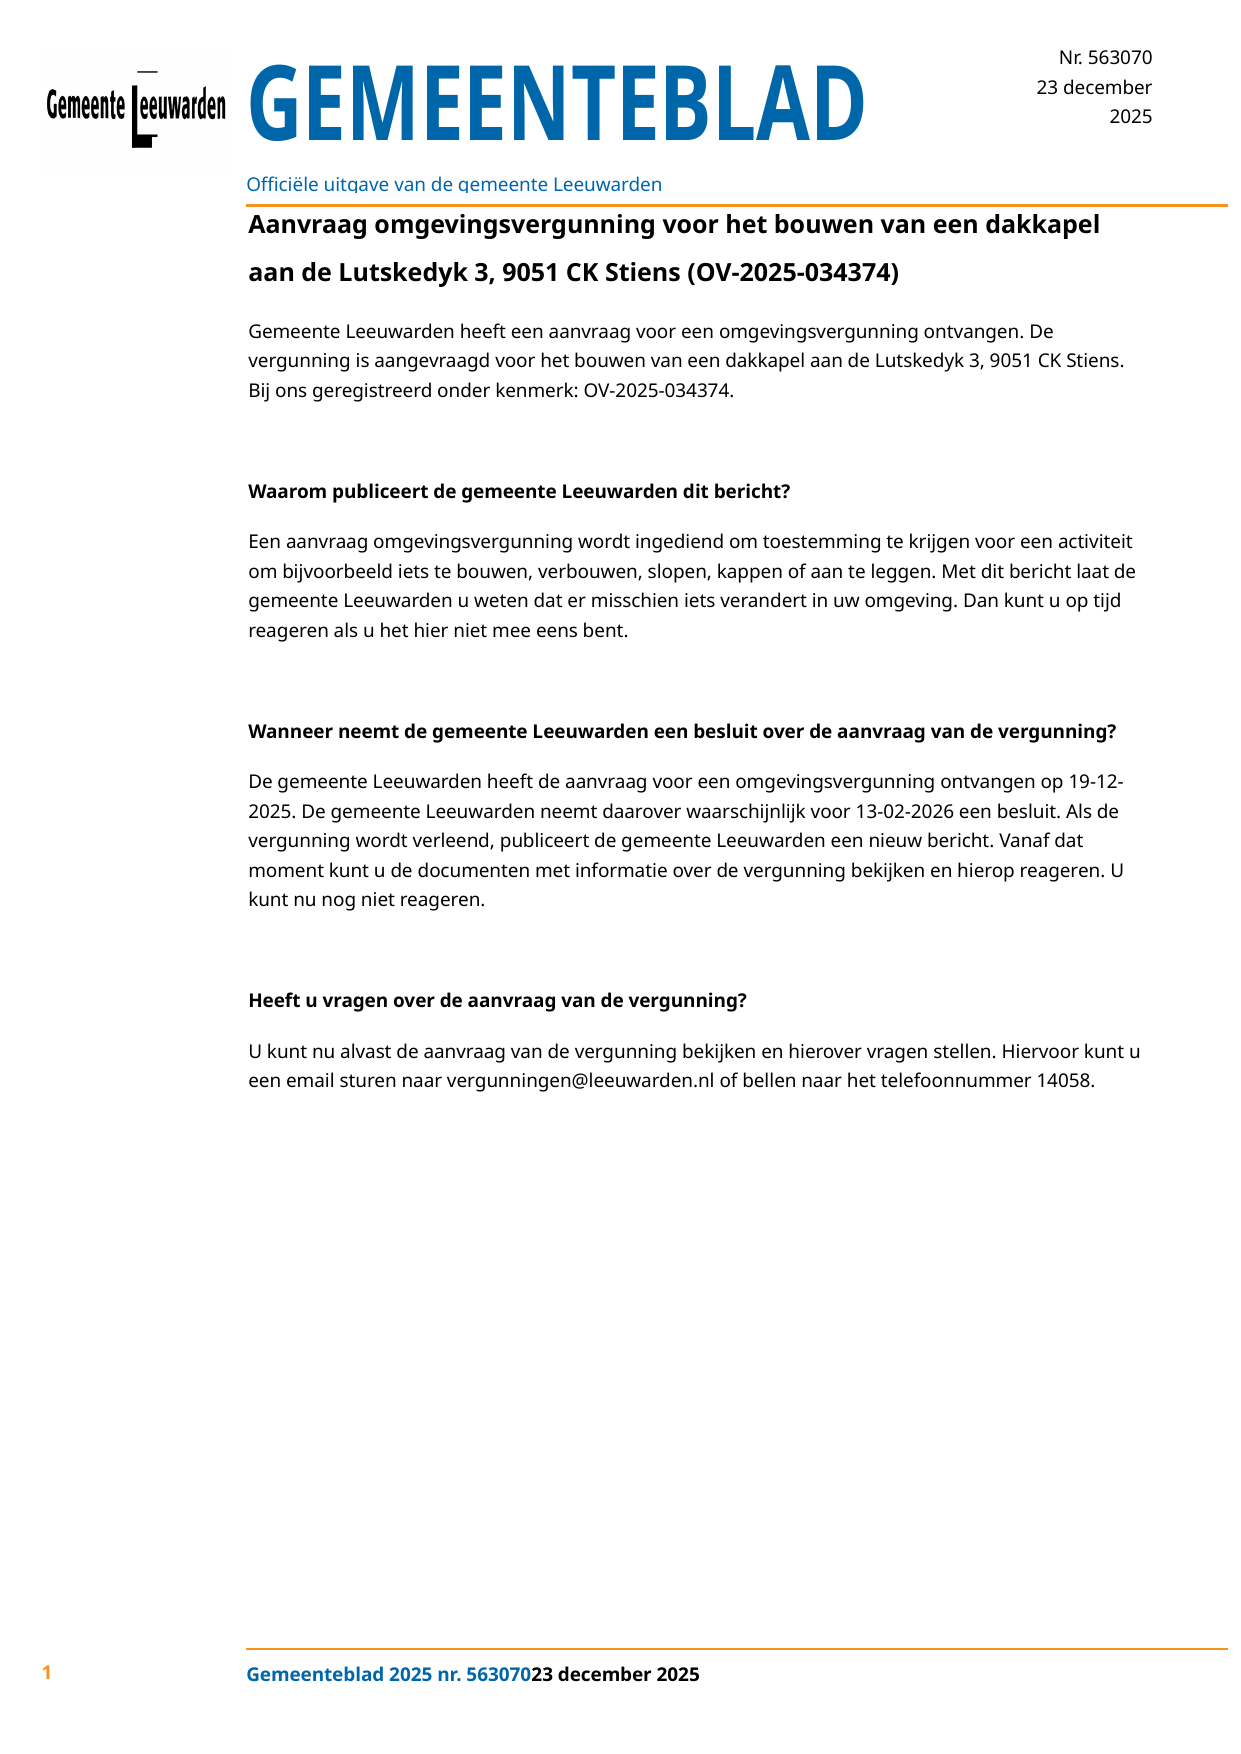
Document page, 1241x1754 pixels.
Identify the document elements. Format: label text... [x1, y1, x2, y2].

text Heeft u vragen over de aanvraag van de vergunning? [248, 987, 1152, 1013]
text Een aanvraag omgevingsvergunning wordt ingediend om toestemming te krijgen voor een activiteit om bijvoorbeeld iets te bouwen, verbouwen, slopen, kappen of aan te leggen. Met dit bericht laat de gemeente Leeuwarden u weten dat er misschien iets verandert in uw omgeving. Dan kunt u op tijd reageren als u het hier niet mee eens bent. [248, 528, 1152, 643]
text Gemeente Leeuwarden heeft een aanvraag voor een omgevingsvergunning ontvangen. De vergunning is aangevraagd voor het bouwen van een dakkapel aan de Lutskedyk 3, 9051 CK Stiens. Bij ons geregistreerd onder kenmerk: OV-2025-034374. [248, 318, 1152, 403]
text Wanneer neemt de gemeente Leeuwarden een besluit over de aanvraag van de vergunning? [248, 718, 1152, 744]
picture [41, 47, 231, 172]
text Aanvraag omgevingsvergunning voor het bouwen van een dakkapel aan de Lutskedyk 3, 9051 CK Stiens (OV-2025-034374) [248, 207, 1152, 288]
text U kunt nu alvast de aanvraag van de vergunning bekijken en hierover vragen stellen. Hiervoor kunt u een email sturen naar vergunningen@leeuwarden.nl of bellen naar het telefoonnummer 14058. [248, 1038, 1152, 1093]
text Waarom publiceert de gemeente Leeuwarden dit bericht? [248, 478, 1152, 504]
text De gemeente Leeuwarden heeft de aanvraag voor een omgevingsvergunning ontvangen op 19-12-2025. De gemeente Leeuwarden neemt daarover waarschijnlijk voor 13-02-2026 een besluit. Als de vergunning wordt verleend, publiceert de gemeente Leeuwarden een nieuw bericht. Vanaf dat moment kunt u de documenten met informatie over de vergunning bekijken en hierop reageren. U kunt nu nog niet reageren. [248, 768, 1152, 912]
